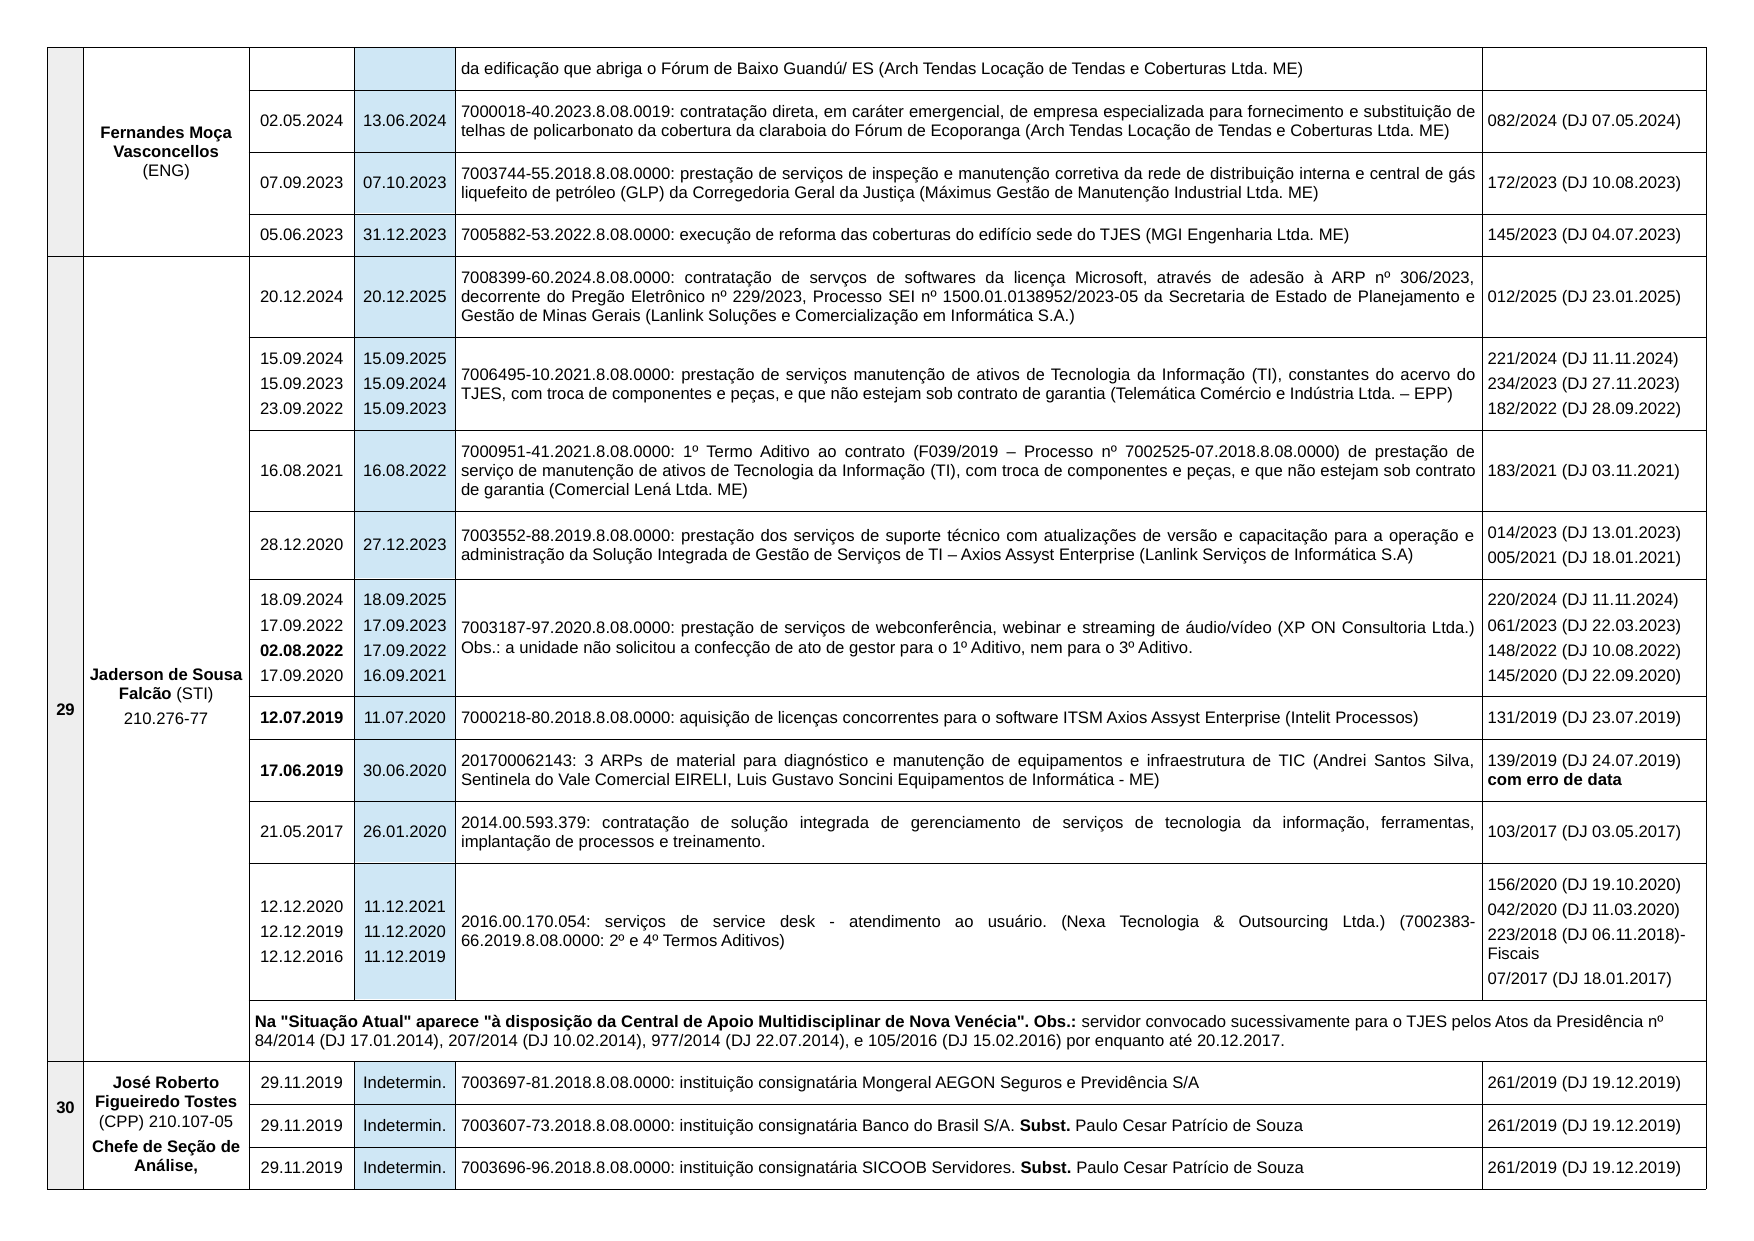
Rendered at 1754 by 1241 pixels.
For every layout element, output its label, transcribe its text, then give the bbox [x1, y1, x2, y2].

table_cell 29 [48, 257, 83, 1061]
table_cell 156/2020 (DJ 19.10.2020) 042/2020 (DJ 11.03.2020) 223/2018 (DJ 06.11.2018)- Fiscais 07/2017 (DJ 18.01.2017) [1483, 864, 1706, 999]
table_cell 131/2019 (DJ 23.07.2019) [1483, 697, 1706, 739]
table_cell 27.12.2023 [355, 512, 455, 578]
table_cell 21.05.2017 [250, 802, 354, 862]
table_cell 7000018-40.2023.8.08.0019: contratação direta, em caráter emergencial, de empresa especializada para fornecimento e substituição de telhas de policarbonato da cobertura da claraboia do Fórum de Ecoporanga (Arch Tendas Locação de Tendas e Coberturas Ltda. ME) [456, 91, 1482, 152]
table_cell 07.10.2023 [355, 153, 455, 213]
table_cell 07.09.2023 [250, 153, 354, 213]
table_cell Jaderson de Sousa Falcão (STI) 210.276-77 [84, 257, 249, 1061]
table_cell 12.12.2020 12.12.2019 12.12.2016 [250, 864, 354, 999]
table_cell 15.09.2024 15.09.2023 23.09.2022 [250, 338, 354, 430]
table_cell 103/2017 (DJ 03.05.2017) [1483, 802, 1706, 862]
table_cell 172/2023 (DJ 10.08.2023) [1483, 153, 1706, 213]
table_cell 17.06.2019 [250, 740, 354, 801]
table_cell 18.09.2025 17.09.2023 17.09.2022 16.09.2021 [355, 580, 455, 696]
table_cell 31.12.2023 [355, 215, 455, 256]
table_cell 18.09.2024 17.09.2022 02.08.2022 17.09.2020 [250, 580, 354, 696]
table_cell 11.12.2021 11.12.2020 11.12.2019 [355, 864, 455, 999]
table_cell 16.08.2021 [250, 431, 354, 511]
table_cell 7003552-88.2019.8.08.0000: prestação dos serviços de suporte técnico com atualizações de versão e capacitação para a operação e administração da Solução Integrada de Gestão de Serviços de TI – Axios Assyst Enterprise (Lanlink Serviços de Informática S.A) [456, 512, 1482, 578]
table_cell 05.06.2023 [250, 215, 354, 256]
table_cell 261/2019 (DJ 19.12.2019) [1483, 1105, 1706, 1147]
table_cell 30.06.2020 [355, 740, 455, 801]
table_cell Indetermin. [355, 1148, 455, 1189]
table_cell 7003187-97.2020.8.08.0000: prestação de serviços de webconferência, webinar e streaming de áudio/vídeo (XP ON Consultoria Ltda.) Obs.: a unidade não solicitou a confecção de ato de gestor para o 1º Aditivo, nem para o 3º Aditivo. [456, 580, 1482, 696]
table_cell 7008399-60.2024.8.08.0000: contratação de servços de softwares da licença Microsoft, através de adesão à ARP nº 306/2023, decorrente do Pregão Eletrônico nº 229/2023, Processo SEI nº 1500.01.0138952/2023-05 da Secretaria de Estado de Planejamento e Gestão de Minas Gerais (Lanlink Soluções e Comercialização em Informática S.A.) [456, 257, 1482, 337]
table_cell [48, 48, 83, 256]
table_cell 20.12.2024 [250, 257, 354, 337]
table_cell Indetermin. [355, 1105, 455, 1147]
table_cell 261/2019 (DJ 19.12.2019) [1483, 1148, 1706, 1189]
table_cell 7005882-53.2022.8.08.0000: execução de reforma das coberturas do edifício sede do TJES (MGI Engenharia Ltda. ME) [456, 215, 1482, 256]
table_cell 29.11.2019 [250, 1148, 354, 1189]
table_cell [250, 48, 354, 90]
table_cell Indetermin. [355, 1062, 455, 1104]
table_cell Fernandes Moça Vasconcellos (ENG) [84, 48, 249, 256]
table_cell 2014.00.593.379: contratação de solução integrada de gerenciamento de serviços de tecnologia da informação, ferramentas, implantação de processos e treinamento. [456, 802, 1482, 862]
table_cell 12.07.2019 [250, 697, 354, 739]
table_cell 30 [48, 1062, 83, 1189]
table_cell 7003696-96.2018.8.08.0000: instituição consignatária SICOOB Servidores. Subst. Paulo Cesar Patrício de Souza [456, 1148, 1482, 1189]
table_cell 014/2023 (DJ 13.01.2023) 005/2021 (DJ 18.01.2021) [1483, 512, 1706, 578]
table_cell 7003744-55.2018.8.08.0000: prestação de serviços de inspeção e manutenção corretiva da rede de distribuição interna e central de gás liquefeito de petróleo (GLP) da Corregedoria Geral da Justiça (Máximus Gestão de Manutenção Industrial Ltda. ME) [456, 153, 1482, 213]
table_cell 11.07.2020 [355, 697, 455, 739]
table_cell da edificação que abriga o Fórum de Baixo Guandú/ ES (Arch Tendas Locação de Tendas e Coberturas Ltda. ME) [456, 48, 1482, 90]
table_cell José Roberto Figueiredo Tostes (CPP) 210.107-05 Chefe de Seção de Análise, Preparação e Conferência de Dados (Ato nº 64/2025 – DJ 22.01.2025) [84, 1062, 249, 1189]
table_cell 7006495-10.2021.8.08.0000: prestação de serviços manutenção de ativos de Tecnologia da Informação (TI), constantes do acervo do TJES, com troca de componentes e peças, e que não estejam sob contrato de garantia (Telemática Comércio e Indústria Ltda. – EPP) [456, 338, 1482, 430]
table_cell 16.08.2022 [355, 431, 455, 511]
table_cell 221/2024 (DJ 11.11.2024) 234/2023 (DJ 27.11.2023) 182/2022 (DJ 28.09.2022) [1483, 338, 1706, 430]
table_cell Na "Situação Atual" aparece "à disposição da Central de Apoio Multidisciplinar de Nova Venécia". Obs.: servidor convocado sucessivamente para o TJES pelos Atos da Presidência nº 84/2014 (DJ 17.01.2014), 207/2014 (DJ 10.02.2014), 977/2014 (DJ 22.07.2014), e 105/2016 (DJ 15.02.2016) por enquanto até 20.12.2017. [250, 1001, 1706, 1061]
table_cell 26.01.2020 [355, 802, 455, 862]
table_cell 139/2019 (DJ 24.07.2019) com erro de data [1483, 740, 1706, 801]
table_cell 13.06.2024 [355, 91, 455, 152]
table_cell 7000951-41.2021.8.08.0000: 1º Termo Aditivo ao contrato (F039/2019 – Processo nº 7002525-07.2018.8.08.0000) de prestação de serviço de manutenção de ativos de Tecnologia da Informação (TI), com troca de componentes e peças, e que não estejam sob contrato de garantia (Comercial Lená Ltda. ME) [456, 431, 1482, 511]
table_cell 28.12.2020 [250, 512, 354, 578]
table_cell 261/2019 (DJ 19.12.2019) [1483, 1062, 1706, 1104]
table_cell 7003607-73.2018.8.08.0000: instituição consignatária Banco do Brasil S/A. Subst. Paulo Cesar Patrício de Souza [456, 1105, 1482, 1147]
table_cell 2016.00.170.054: serviços de service desk - atendimento ao usuário. (Nexa Tecnologia & Outsourcing Ltda.) (7002383-66.2019.8.08.0000: 2º e 4º Termos Aditivos) [456, 864, 1482, 999]
table_cell 012/2025 (DJ 23.01.2025) [1483, 257, 1706, 337]
table_cell [355, 48, 455, 90]
table_cell 20.12.2025 [355, 257, 455, 337]
table_cell 7000218-80.2018.8.08.0000: aquisição de licenças concorrentes para o software ITSM Axios Assyst Enterprise (Intelit Processos) [456, 697, 1482, 739]
table_cell 29.11.2019 [250, 1105, 354, 1147]
table_cell 082/2024 (DJ 07.05.2024) [1483, 91, 1706, 152]
table_cell 15.09.2025 15.09.2024 15.09.2023 [355, 338, 455, 430]
table_cell 145/2023 (DJ 04.07.2023) [1483, 215, 1706, 256]
table_cell 220/2024 (DJ 11.11.2024) 061/2023 (DJ 22.03.2023) 148/2022 (DJ 10.08.2022) 145/2020 (DJ 22.09.2020) [1483, 580, 1706, 696]
table_cell 7003697-81.2018.8.08.0000: instituição consignatária Mongeral AEGON Seguros e Previdência S/A [456, 1062, 1482, 1104]
table_cell 02.05.2024 [250, 91, 354, 152]
table_cell [1483, 48, 1706, 90]
table_cell 29.11.2019 [250, 1062, 354, 1104]
table_cell 183/2021 (DJ 03.11.2021) [1483, 431, 1706, 511]
table_cell 201700062143: 3 ARPs de material para diagnóstico e manutenção de equipamentos e infraestrutura de TIC (Andrei Santos Silva, Sentinela do Vale Comercial EIRELI, Luis Gustavo Soncini Equipamentos de Informática - ME) [456, 740, 1482, 801]
